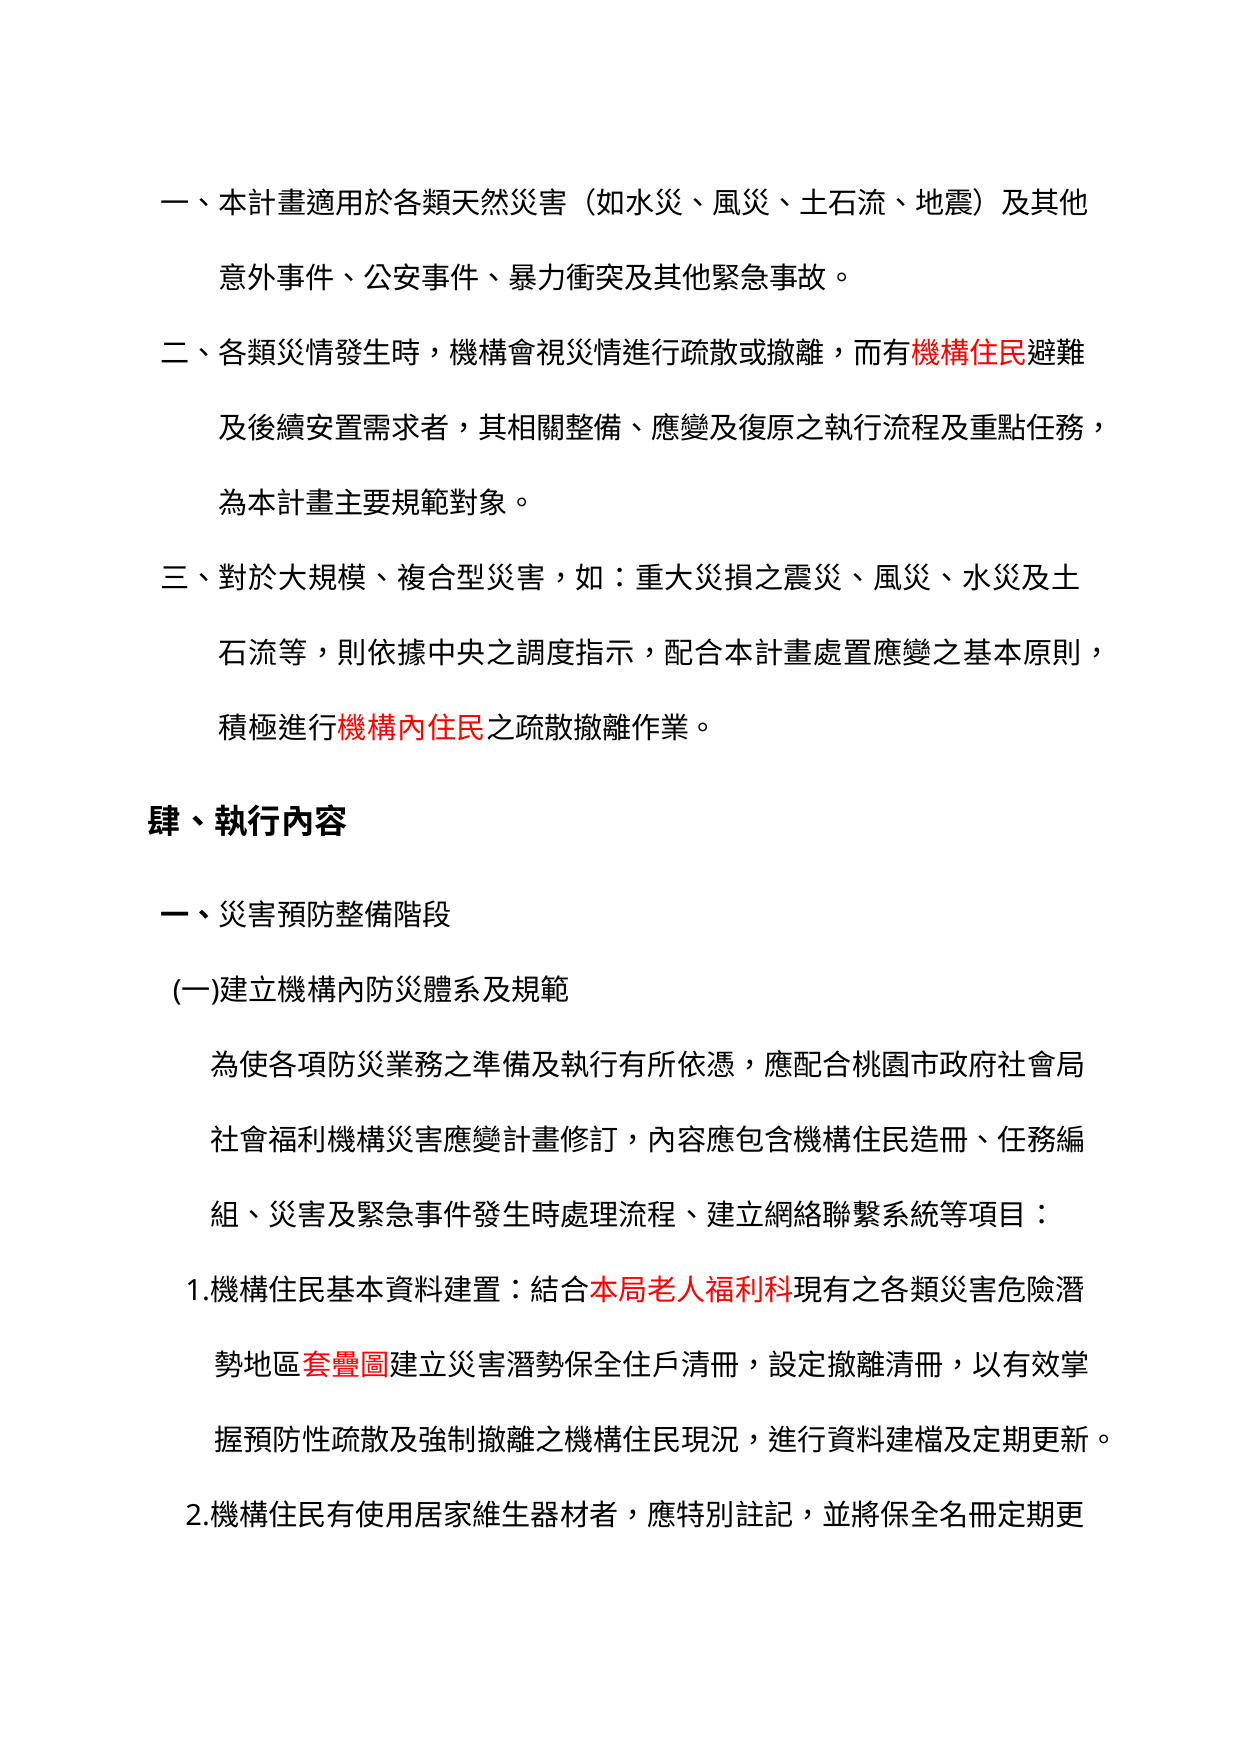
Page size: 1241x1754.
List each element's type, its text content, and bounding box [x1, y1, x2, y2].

text 肆、執行內容 [148, 782, 1092, 857]
text 2.機構住民有使用居家維生器材者，應特別註記，並將保全名冊定期更 [185, 1475, 1092, 1550]
text 一、災害預防整備階段 [160, 875, 1092, 950]
text 二、各類災情發生時，機構會視災情進行疏散或撤離，而有機構住民避難及後續安置需求者，其相關整備、應變及復原之執行流程及重點任務，為本計畫主要規範對象。 [160, 313, 1092, 538]
text (一)建立機構內防災體系及規範 [173, 950, 1092, 1025]
text 為使各項防災業務之準備及執行有所依憑，應配合桃園市政府社會局社會福利機構災害應變計畫修訂，內容應包含機構住民造冊、任務編組、災害及緊急事件發生時處理流程、建立網絡聯繫系統等項目： [210, 1025, 1092, 1250]
text 一、本計畫適用於各類天然災害（如水災、風災、土石流、地震）及其他意外事件、公安事件、暴力衝突及其他緊急事故。 [160, 163, 1092, 313]
text 三、對於大規模、複合型災害，如：重大災損之震災、風災、水災及土石流等，則依據中央之調度指示，配合本計畫處置應變之基本原則，積極進行機構內住民之疏散撤離作業。 [160, 538, 1092, 763]
text 1.機構住民基本資料建置：結合本局老人福利科現有之各類災害危險潛勢地區套疊圖建立災害潛勢保全住戶清冊，設定撤離清冊，以有效掌握預防性疏散及強制撤離之機構住民現況，進行資料建檔及定期更新。 [185, 1250, 1092, 1475]
